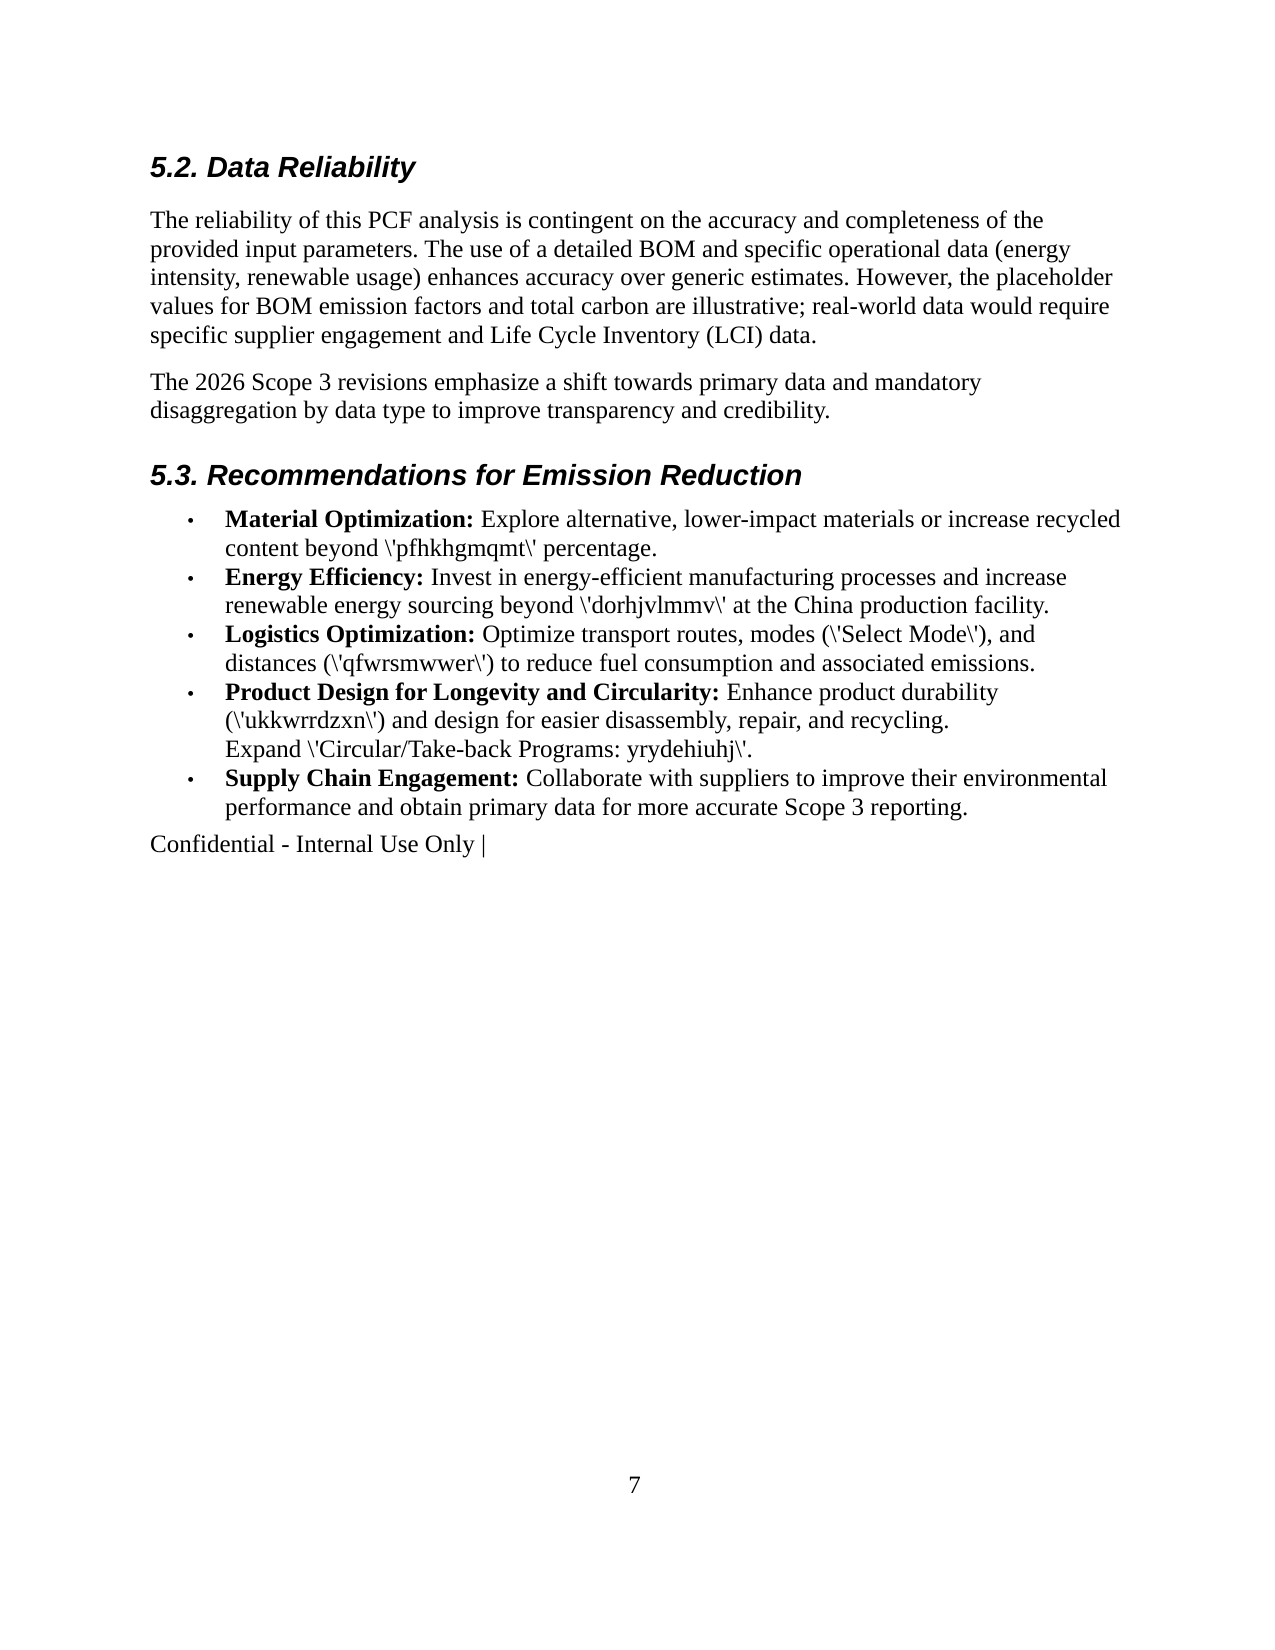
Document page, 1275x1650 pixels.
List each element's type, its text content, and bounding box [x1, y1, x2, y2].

list Supply Chain Engagement: Collaborate with suppliers to improve their environmental performance and obtain primary data for more accurate Scope 3 reporting. [187, 763, 1125, 820]
text The 2026 Scope 3 revisions emphasize a shift towards primary data and mandatory disaggregation by data type to improve transparency and credibility. [150, 367, 1125, 424]
list Energy Efficiency: Invest in energy-efficient manufacturing processes and increase renewable energy sourcing beyond \'dorhjvlmmv\' at the China production facility. [187, 562, 1125, 619]
list Logistics Optimization: Optimize transport routes, modes (\'Select Mode\'), and distances (\'qfwrsmwwer\') to reduce fuel consumption and associated emissions. [187, 619, 1125, 677]
list Product Design for Longevity and Circularity: Enhance product durability (\'ukkwrrdzxn\') and design for easier disassembly, repair, and recycling. Expand \'Circular/Take-back Programs: yrydehiuhj\'. [187, 677, 1125, 763]
subtitle 5.2. Data Reliability [150, 150, 1125, 183]
list Material Optimization: Explore alternative, lower-impact materials or increase recycled content beyond \'pfhkhgmqmt\' percentage. [187, 504, 1125, 562]
text Confidential - Internal Use Only | [150, 829, 1125, 858]
text The reliability of this PCF analysis is contingent on the accuracy and completeness of the provided input parameters. The use of a detailed BOM and specific operational data (energy intensity, renewable usage) enhances accuracy over generic estimates. However, the placeholder values for BOM emission factors and total carbon are illustrative; real-world data would require specific supplier engagement and Life Cycle Inventory (LCI) data. [150, 205, 1125, 349]
subtitle 5.3. Recommendations for Emission Reduction [150, 458, 1125, 492]
